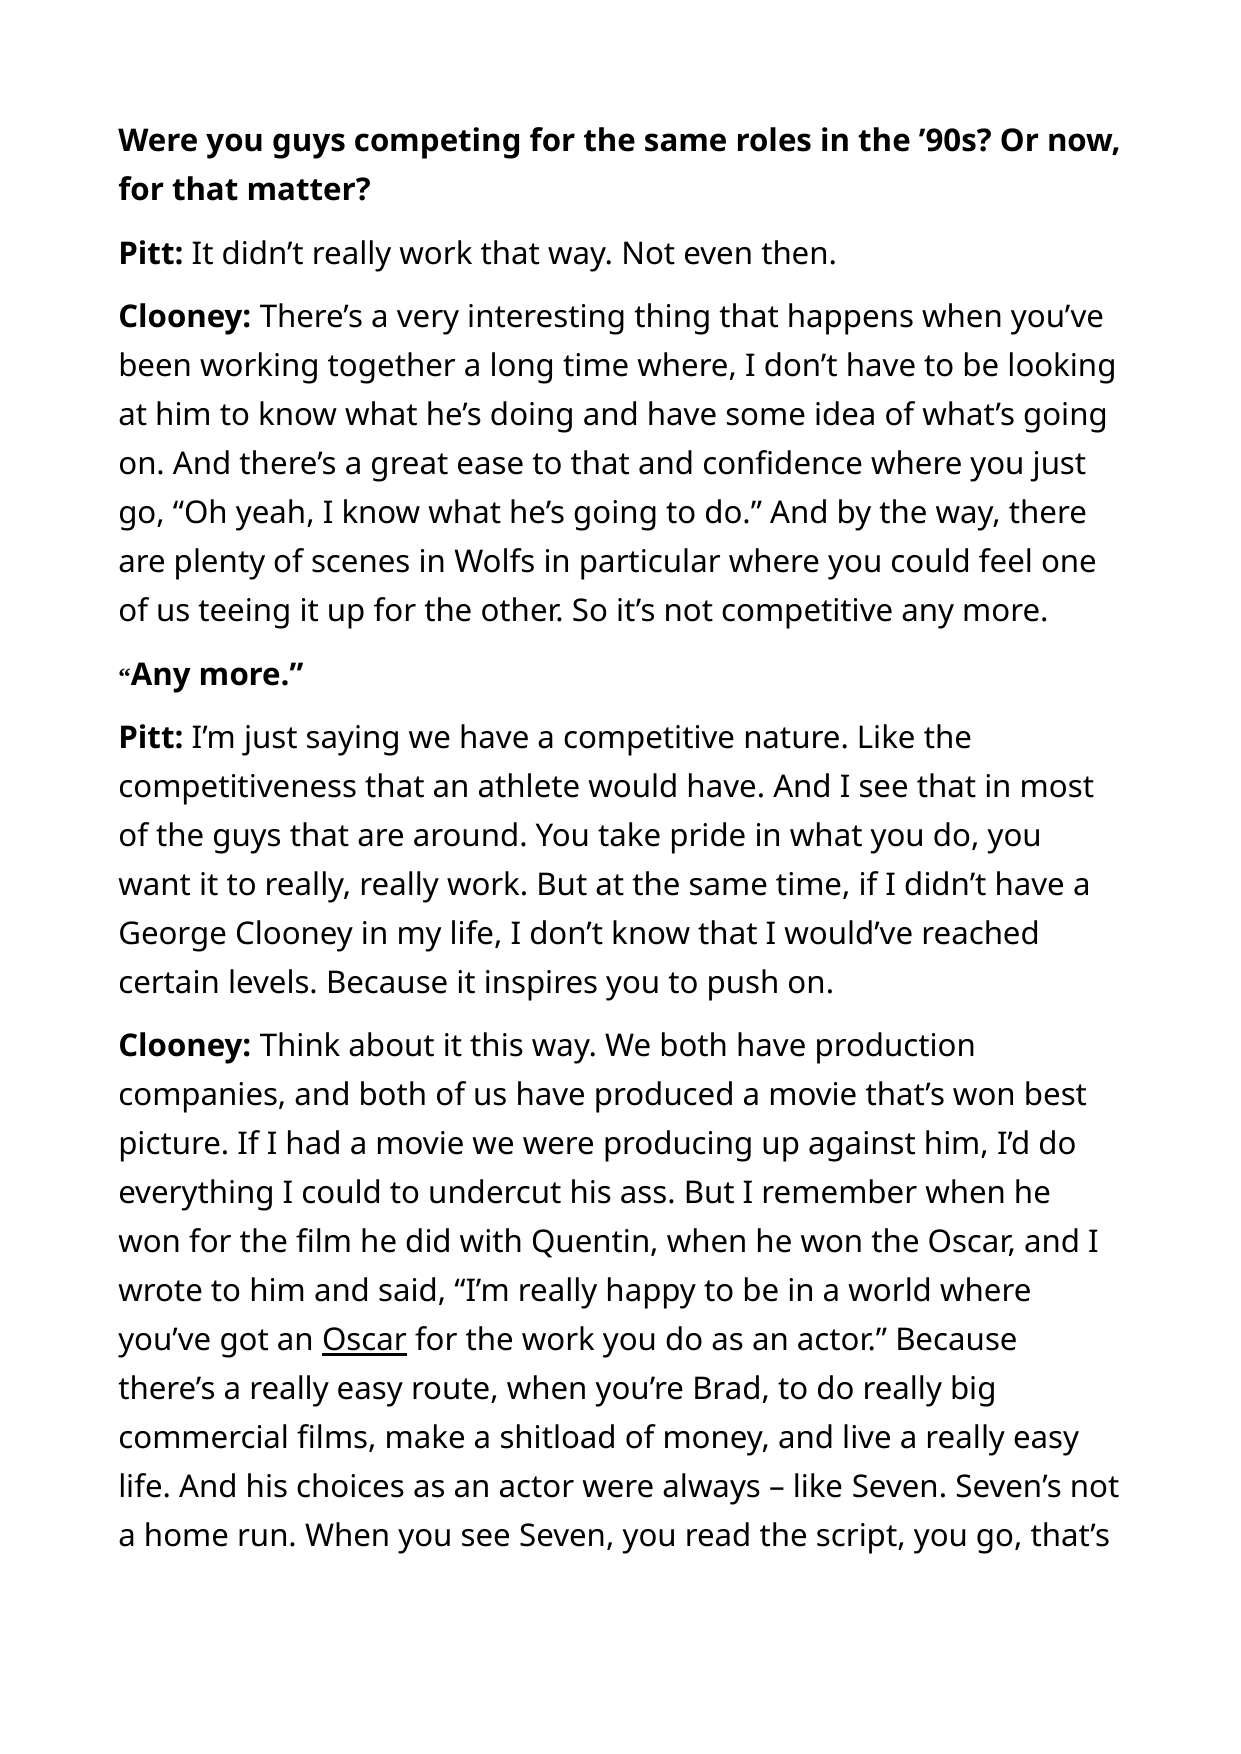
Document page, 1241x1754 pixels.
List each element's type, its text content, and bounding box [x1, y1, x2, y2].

text Were you guys competing for the same roles in the ’90s? Or now, for that matter? [118, 118, 1122, 210]
text Pitt: It didn’t really work that way. Not even then. [118, 231, 1122, 273]
text Clooney: There’s a very interesting thing that happens when you’ve been working together a long time where, I don’t have to be looking at him to know what he’s doing and have some idea of what’s going on. And there’s a great ease to that and confidence where you just go, “Oh yeah, I know what he’s going to do.” And by the way, there are plenty of scenes in Wolfs in particular where you could feel one of us teeing it up for the other. So it’s not competitive any more. [118, 294, 1122, 631]
text “Any more.” [118, 651, 1122, 694]
text Clooney: Think about it this way. We both have production companies, and both of us have produced a movie that’s won best picture. If I had a movie we were producing up against him, I’d do everything I could to undercut his ass. But I remember when he won for the film he did with Quentin, when he won the Oscar, and I wrote to him and said, “I’m really happy to be in a world where you’ve got an Oscar for the work you do as an actor.” Because there’s a really easy route, when you’re Brad, to do really big commercial films, make a shitload of money, and live a really easy life. And his choices as an actor were always – like Seven. Seven’s not a home run. When you see Seven, you read the script, you go, that’s [118, 1023, 1122, 1556]
text Pitt: I’m just saying we have a competitive nature. Like the competitiveness that an athlete would have. And I see that in most of the guys that are around. You take pride in what you do, you want it to really, really work. But at the same time, if I didn’t have a George Clooney in my life, I don’t know that I would’ve reached certain levels. Because it inspires you to push on. [118, 715, 1122, 1002]
